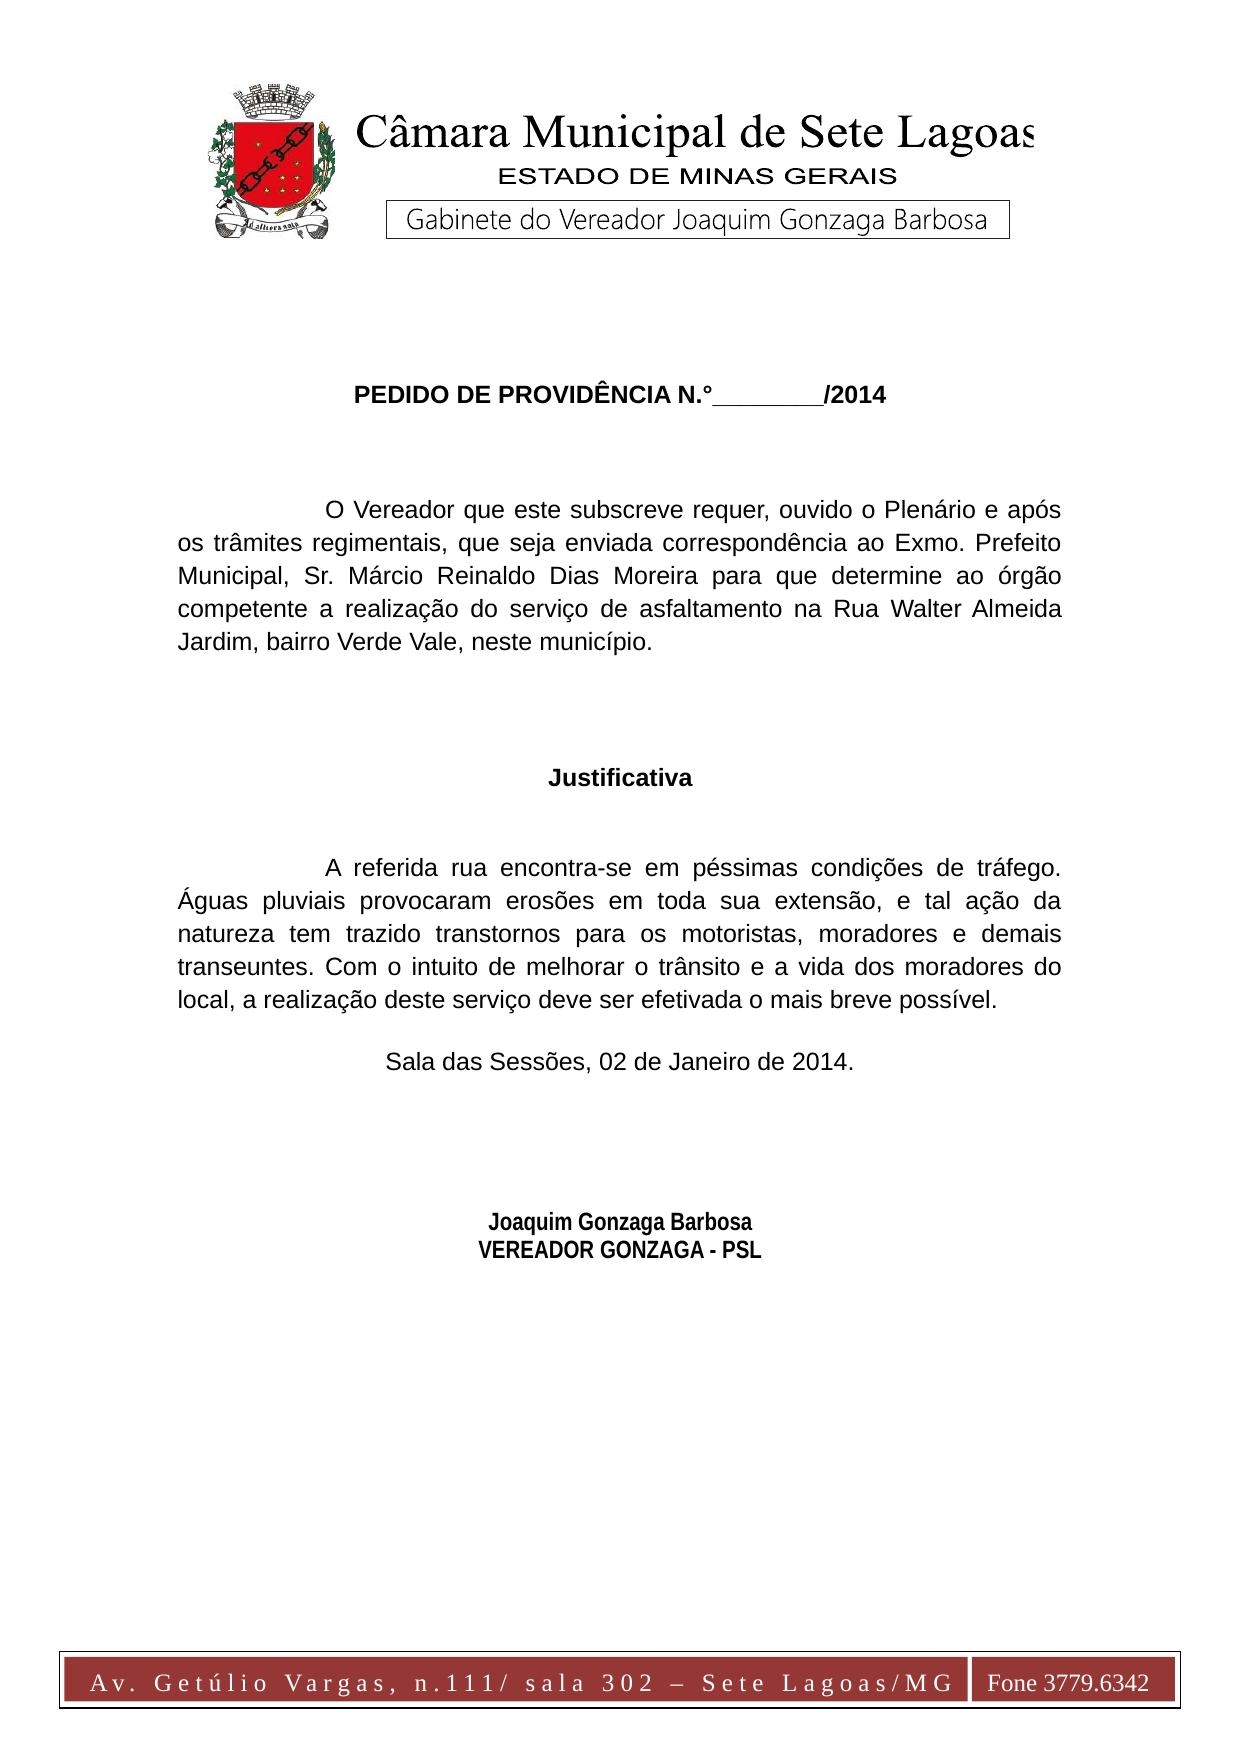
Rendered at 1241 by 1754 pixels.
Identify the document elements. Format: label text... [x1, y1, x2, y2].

text A referida rua encontra-se em péssimas condições de tráfego. Águas pluviais provocaram erosões em toda sua extensão, e tal ação da natureza tem trazido transtornos para os motoristas, moradores e demais transeuntes. Com o intuito de melhorar o trânsito e a vida dos moradores do local, a realização deste serviço deve ser efetivada o mais breve possível. [177, 853, 1063, 1014]
text VEREADOR GONZAGA - PSL [177, 1235, 1063, 1264]
text Joaquim Gonzaga Barbosa [177, 1207, 1063, 1235]
text Justificativa [177, 762, 1063, 791]
text PEDIDO DE PROVIDÊNCIA N.°________/2014 [177, 380, 1063, 409]
text Sala das Sessões, 02 de Janeiro de 2014. [177, 1047, 1063, 1076]
text O Vereador que este subscreve requer, ouvido o Plenário e após os trâmites regimentais, que seja enviada correspondência ao Exmo. Prefeito Municipal, Sr. Márcio Reinaldo Dias Moreira para que determine ao órgão competente a realização do serviço de asfaltamento na Rua Walter Almeida Jardim, bairro Verde Vale, neste município. [177, 495, 1063, 656]
